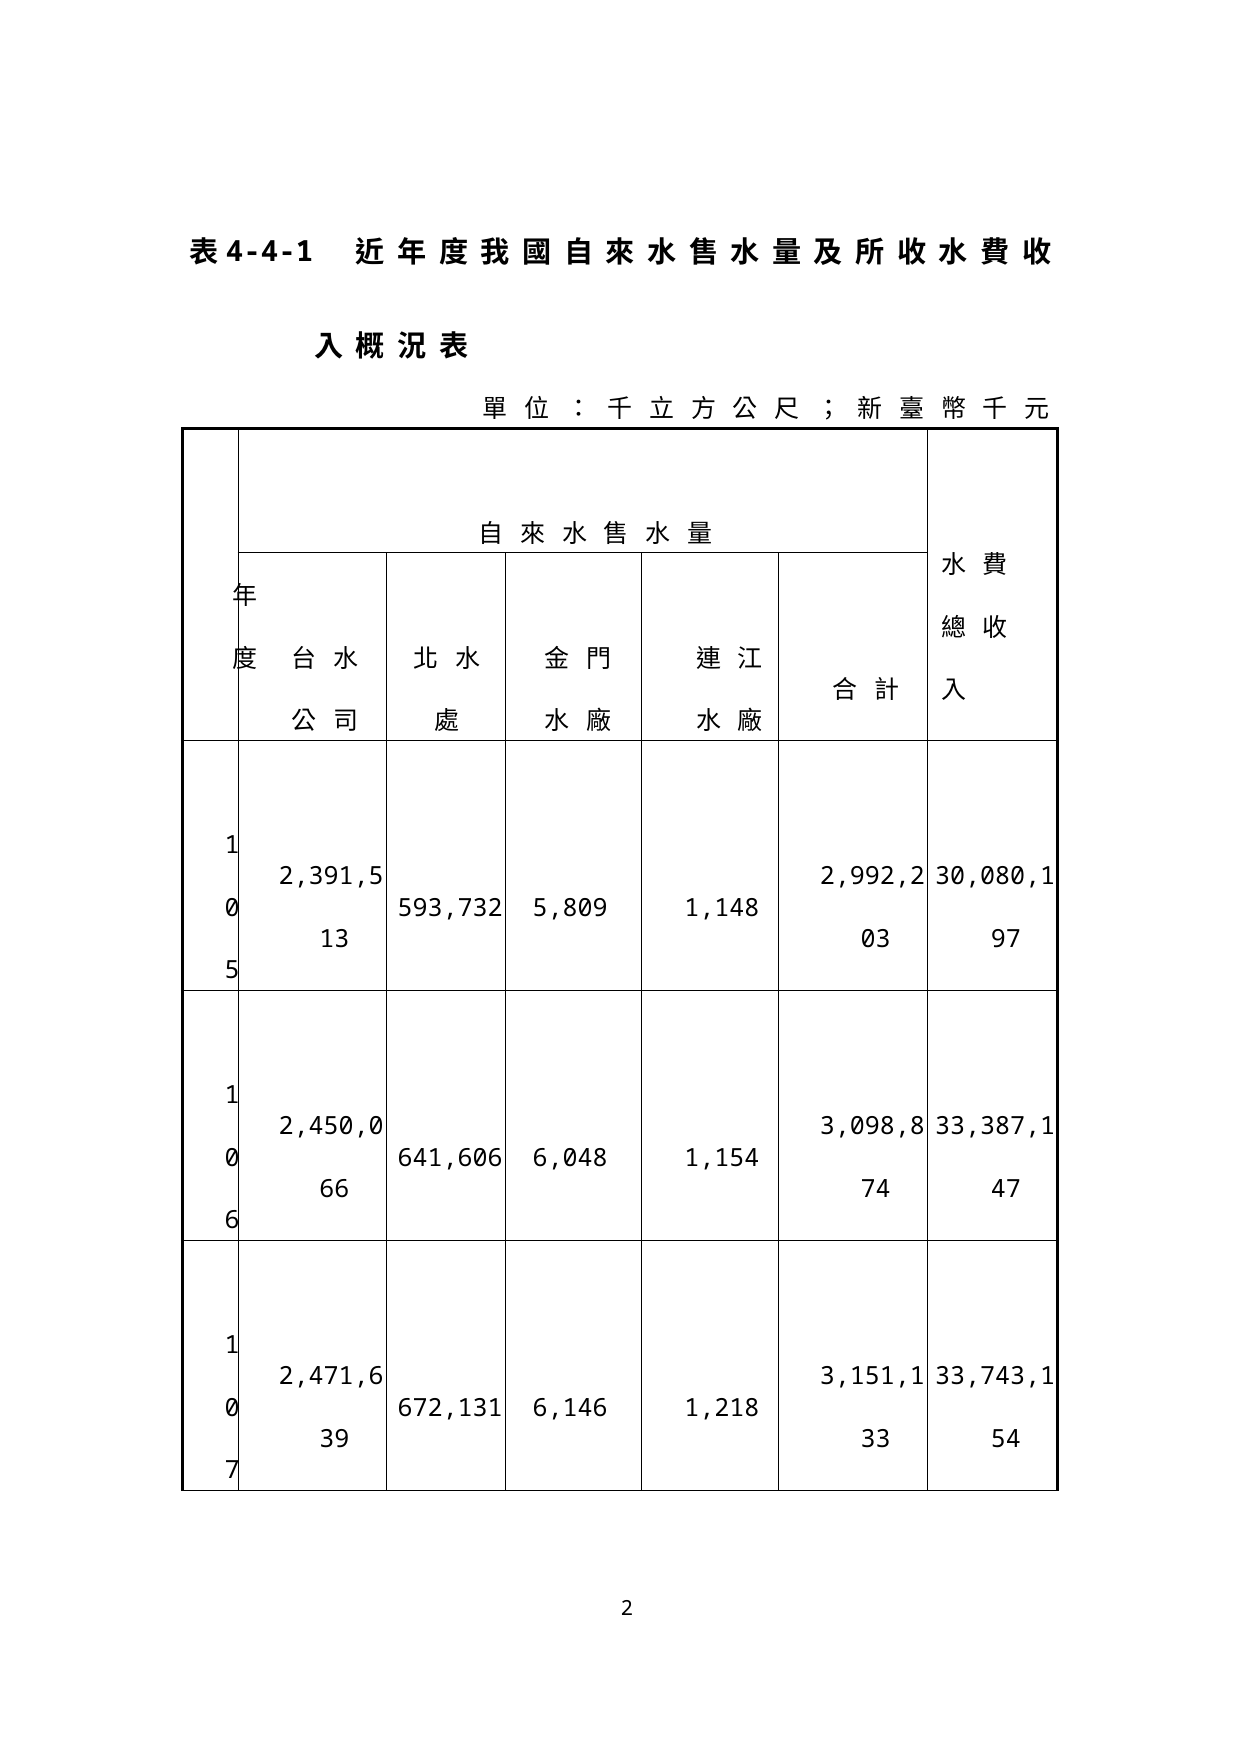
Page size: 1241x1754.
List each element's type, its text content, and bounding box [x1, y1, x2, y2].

table_cell 30,080,197 [928, 741, 1056, 990]
table_cell 2,471,639 [239, 1241, 386, 1490]
table_cell 106 [184, 991, 238, 1240]
table_cell 6,146 [506, 1241, 641, 1490]
table_cell 2,992,203 [779, 741, 927, 990]
table_header 自來水售水量 [239, 430, 927, 552]
table_cell 5,809 [506, 741, 641, 990]
table_cell 合計 [779, 553, 927, 740]
table_cell 641,606 [387, 991, 505, 1240]
table_cell 2,391,513 [239, 741, 386, 990]
table_cell 北水處 [387, 553, 505, 740]
table_cell 3,151,133 [779, 1241, 927, 1490]
table_cell 593,732 [387, 741, 505, 990]
table_cell 3,098,874 [779, 991, 927, 1240]
table_cell 672,131 [387, 1241, 505, 1490]
table_cell 1,148 [642, 741, 778, 990]
table_cell 105 [184, 741, 238, 990]
table_cell 33,387,147 [928, 991, 1056, 1240]
table_cell 33,743,154 [928, 1241, 1056, 1490]
table_cell 金門水廠 [506, 553, 641, 740]
text 表4-4-1 近年度我國自來水售水量及所收水費收入概況表 [183, 177, 1058, 365]
table_cell 2,450,066 [239, 991, 386, 1240]
text 單位：千立方公尺；新臺幣千元 [183, 365, 1058, 427]
table_header 水費總收入 [928, 430, 1056, 740]
table_cell 連江水廠 [642, 553, 778, 740]
table_cell 6,048 [506, 991, 641, 1240]
table_cell 1,154 [642, 991, 778, 1240]
table_cell 台水公司 [239, 553, 386, 740]
table_cell 1,218 [642, 1241, 778, 1490]
table_cell 107 [184, 1241, 238, 1490]
table_header 年度 [184, 430, 238, 740]
